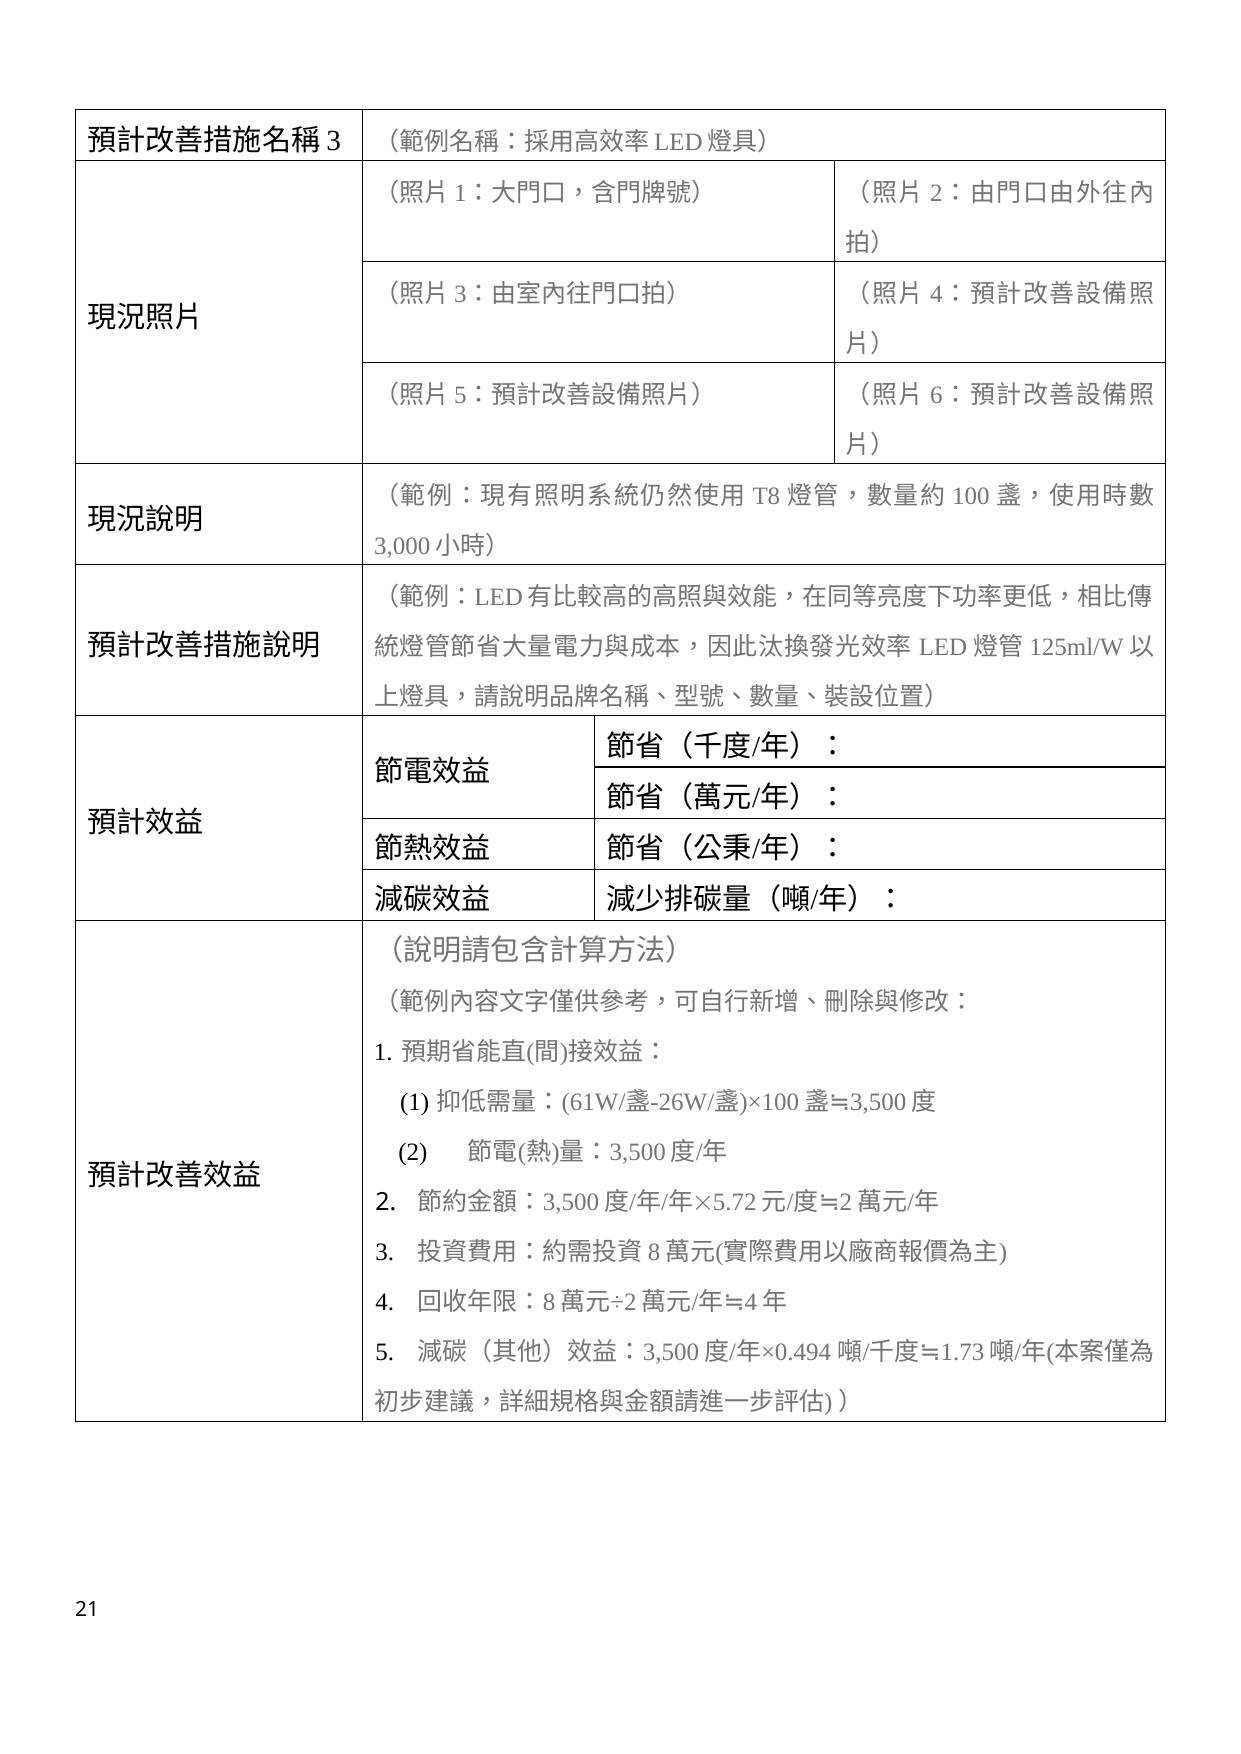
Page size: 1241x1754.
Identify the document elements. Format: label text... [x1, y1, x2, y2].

table_cell 節熱效益 [363, 819, 594, 868]
table_cell 節省（公秉/年）： [595, 819, 1165, 868]
table_cell （照片4：預計改善設備照片） [835, 262, 1165, 362]
table_cell 現況說明 [76, 464, 362, 564]
table_cell （說明請包含計算方法） （範例內容文字僅供參考，可自行新增、刪除與修改： 預期省能直(間)接效益： 抑低需量：(61W/盞-26W/盞)×100盞≒3,500度 節電(熱)量：3,500度/年 節約金額：3,500度/年/年5.72元/度≒2萬元/年 投資費用：約需投資8萬元(實際費用以廠商報價為主) 回收年限：8萬元÷2萬元/年≒4年 減碳（其他）效益：3,500度/年×0.494 噸/千度≒1.73噸/年(本案僅為初步建議，詳細規格與金額請進一步評估) ） [363, 921, 1165, 1421]
table_header 預計改善措施名稱3 [76, 110, 362, 160]
table_cell （照片3：由室內往門口拍） [363, 262, 834, 362]
table_cell 預計改善措施說明 [76, 565, 362, 715]
table_cell （照片2：由門口由外往內拍） [835, 161, 1165, 261]
table_cell 預計效益 [76, 716, 362, 919]
table_cell 節省（萬元/年）： [595, 768, 1165, 817]
table_cell （照片5：預計改善設備照片） [363, 363, 834, 463]
table_cell （照片6：預計改善設備照片） [835, 363, 1165, 463]
table_cell （照片1：大門口，含門牌號） [363, 161, 834, 261]
table_cell （範例：現有照明系統仍然使用T8燈管，數量約100盞，使用時數3,000小時） [363, 464, 1165, 564]
table_cell 減少排碳量（噸/年）： [595, 870, 1165, 919]
table_cell 預計改善效益 [76, 921, 362, 1421]
table_cell 減碳效益 [363, 870, 594, 919]
table_cell 節省（千度/年）： [595, 716, 1165, 766]
table_cell 現況照片 [76, 161, 362, 463]
table_header （範例名稱：採用高效率LED燈具） [363, 110, 1165, 160]
table_cell （範例：LED有比較高的高照與效能，在同等亮度下功率更低，相比傳統燈管節省大量電力與成本，因此汰換發光效率LED燈管125ml/W以上燈具，請說明品牌名稱、型號、數量、裝設位置） [363, 565, 1165, 715]
table_cell 節電效益 [363, 716, 594, 817]
